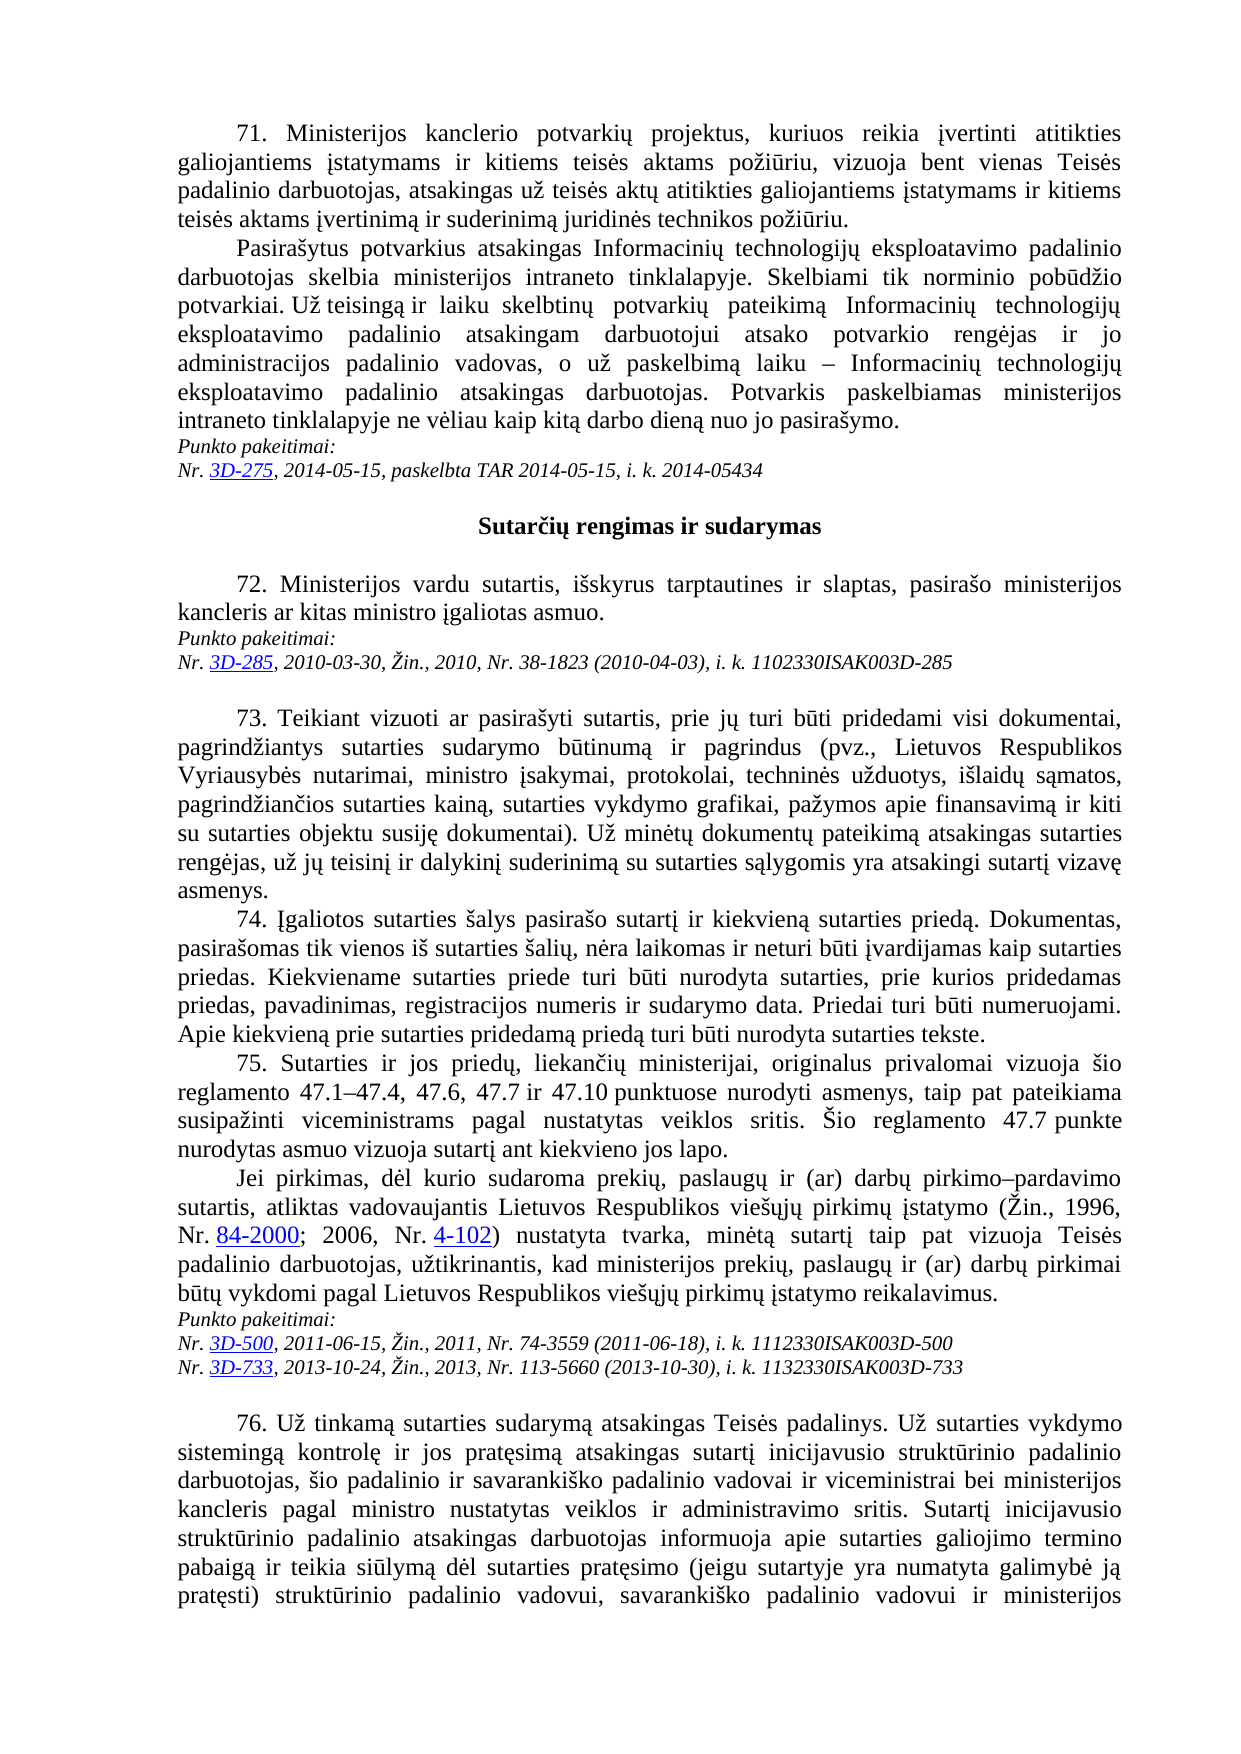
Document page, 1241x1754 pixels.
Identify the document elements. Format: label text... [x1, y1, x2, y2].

text Pasirašytus potvarkius atsakingas Informacinių technologijų eksploatavimo padalinio darbuotojas skelbia ministerijos intraneto tinklalapyje. Skelbiami tik norminio pobūdžio potvarkiai. Už teisingą ir laiku skelbtinų potvarkių pateikimą Informacinių technologijų eksploatavimo padalinio atsakingam darbuotojui atsako potvarkio rengėjas ir jo administracijos padalinio vadovas, o už paskelbimą laiku – Informacinių technologijų eksploatavimo padalinio atsakingas darbuotojas. Potvarkis paskelbiamas ministerijos intraneto tinklalapyje ne vėliau kaip kitą darbo dieną nuo jo pasirašymo. [177, 233, 1122, 434]
text Nr. 3D-500, 2011-06-15, Žin., 2011, Nr. 74-3559 (2011-06-18), i. k. 1112330ISAK003D-500 [177, 1331, 1122, 1355]
text 76. Už tinkamą sutarties sudarymą atsakingas Teisės padalinys. Už sutarties vykdymo sistemingą kontrolę ir jos pratęsimą atsakingas sutartį inicijavusio struktūrinio padalinio darbuotojas, šio padalinio ir savarankiško padalinio vadovai ir viceministrai bei ministerijos kancleris pagal ministro nustatytas veiklos ir administravimo sritis. Sutartį inicijavusio struktūrinio padalinio atsakingas darbuotojas informuoja apie sutarties galiojimo termino pabaigą ir teikia siūlymą dėl sutarties pratęsimo (jeigu sutartyje yra numatyta galimybė ją pratęsti) struktūrinio padalinio vadovui, savarankiško padalinio vadovui ir ministerijos [177, 1408, 1122, 1609]
text 75. Sutarties ir jos priedų, liekančių ministerijai, originalus privalomai vizuoja šio reglamento 47.1–47.4, 47.6, 47.7 ir 47.10 punktuose nurodyti asmenys, taip pat pateikiama susipažinti viceministrams pagal nustatytas veiklos sritis. Šio reglamento 47.7 punkte nurodytas asmuo vizuoja sutartį ant kiekvieno jos lapo. [177, 1048, 1122, 1163]
text Nr. 3D-733, 2013-10-24, Žin., 2013, Nr. 113-5660 (2013-10-30), i. k. 1132330ISAK003D-733 [177, 1355, 1122, 1379]
text 71. Ministerijos kanclerio potvarkių projektus, kuriuos reikia įvertinti atitikties galiojantiems įstatymams ir kitiems teisės aktams požiūriu, vizuoja bent vienas Teisės padalinio darbuotojas, atsakingas už teisės aktų atitikties galiojantiems įstatymams ir kitiems teisės aktams įvertinimą ir suderinimą juridinės technikos požiūriu. [177, 118, 1122, 233]
text Nr. 3D-275, 2014-05-15, paskelbta TAR 2014-05-15, i. k. 2014-05434 [177, 458, 1122, 482]
text Punkto pakeitimai: [177, 434, 1122, 458]
text 74. Įgaliotos sutarties šalys pasirašo sutartį ir kiekvieną sutarties priedą. Dokumentas, pasirašomas tik vienos iš sutarties šalių, nėra laikomas ir neturi būti įvardijamas kaip sutarties priedas. Kiekviename sutarties priede turi būti nurodyta sutarties, prie kurios pridedamas priedas, pavadinimas, registracijos numeris ir sudarymo data. Priedai turi būti numeruojami. Apie kiekvieną prie sutarties pridedamą priedą turi būti nurodyta sutarties tekste. [177, 904, 1122, 1048]
text Punkto pakeitimai: [177, 626, 1122, 650]
text 72. Ministerijos vardu sutartis, išskyrus tarptautines ir slaptas, pasirašo ministerijos kancleris ar kitas ministro įgaliotas asmuo. [177, 569, 1122, 626]
text Punkto pakeitimai: [177, 1307, 1122, 1331]
text Jei pirkimas, dėl kurio sudaroma prekių, paslaugų ir (ar) darbų pirkimo–pardavimo sutartis, atliktas vadovaujantis Lietuvos Respublikos viešųjų pirkimų įstatymo (Žin., 1996, Nr. 84-2000; 2006, Nr. 4-102) nustatyta tvarka, minėtą sutartį taip pat vizuoja Teisės padalinio darbuotojas, užtikrinantis, kad ministerijos prekių, paslaugų ir (ar) darbų pirkimai būtų vykdomi pagal Lietuvos Respublikos viešųjų pirkimų įstatymo reikalavimus. [177, 1163, 1122, 1307]
text Nr. 3D-285, 2010-03-30, Žin., 2010, Nr. 38-1823 (2010-04-03), i. k. 1102330ISAK003D-285 [177, 650, 1122, 674]
text Sutarčių rengimas ir sudarymas [177, 511, 1122, 540]
text 73. Teikiant vizuoti ar pasirašyti sutartis, prie jų turi būti pridedami visi dokumentai, pagrindžiantys sutarties sudarymo būtinumą ir pagrindus (pvz., Lietuvos Respublikos Vyriausybės nutarimai, ministro įsakymai, protokolai, techninės užduotys, išlaidų sąmatos, pagrindžiančios sutarties kainą, sutarties vykdymo grafikai, pažymos apie finansavimą ir kiti su sutarties objektu susiję dokumentai). Už minėtų dokumentų pateikimą atsakingas sutarties rengėjas, už jų teisinį ir dalykinį suderinimą su sutarties sąlygomis yra atsakingi sutartį vizavę asmenys. [177, 703, 1122, 904]
